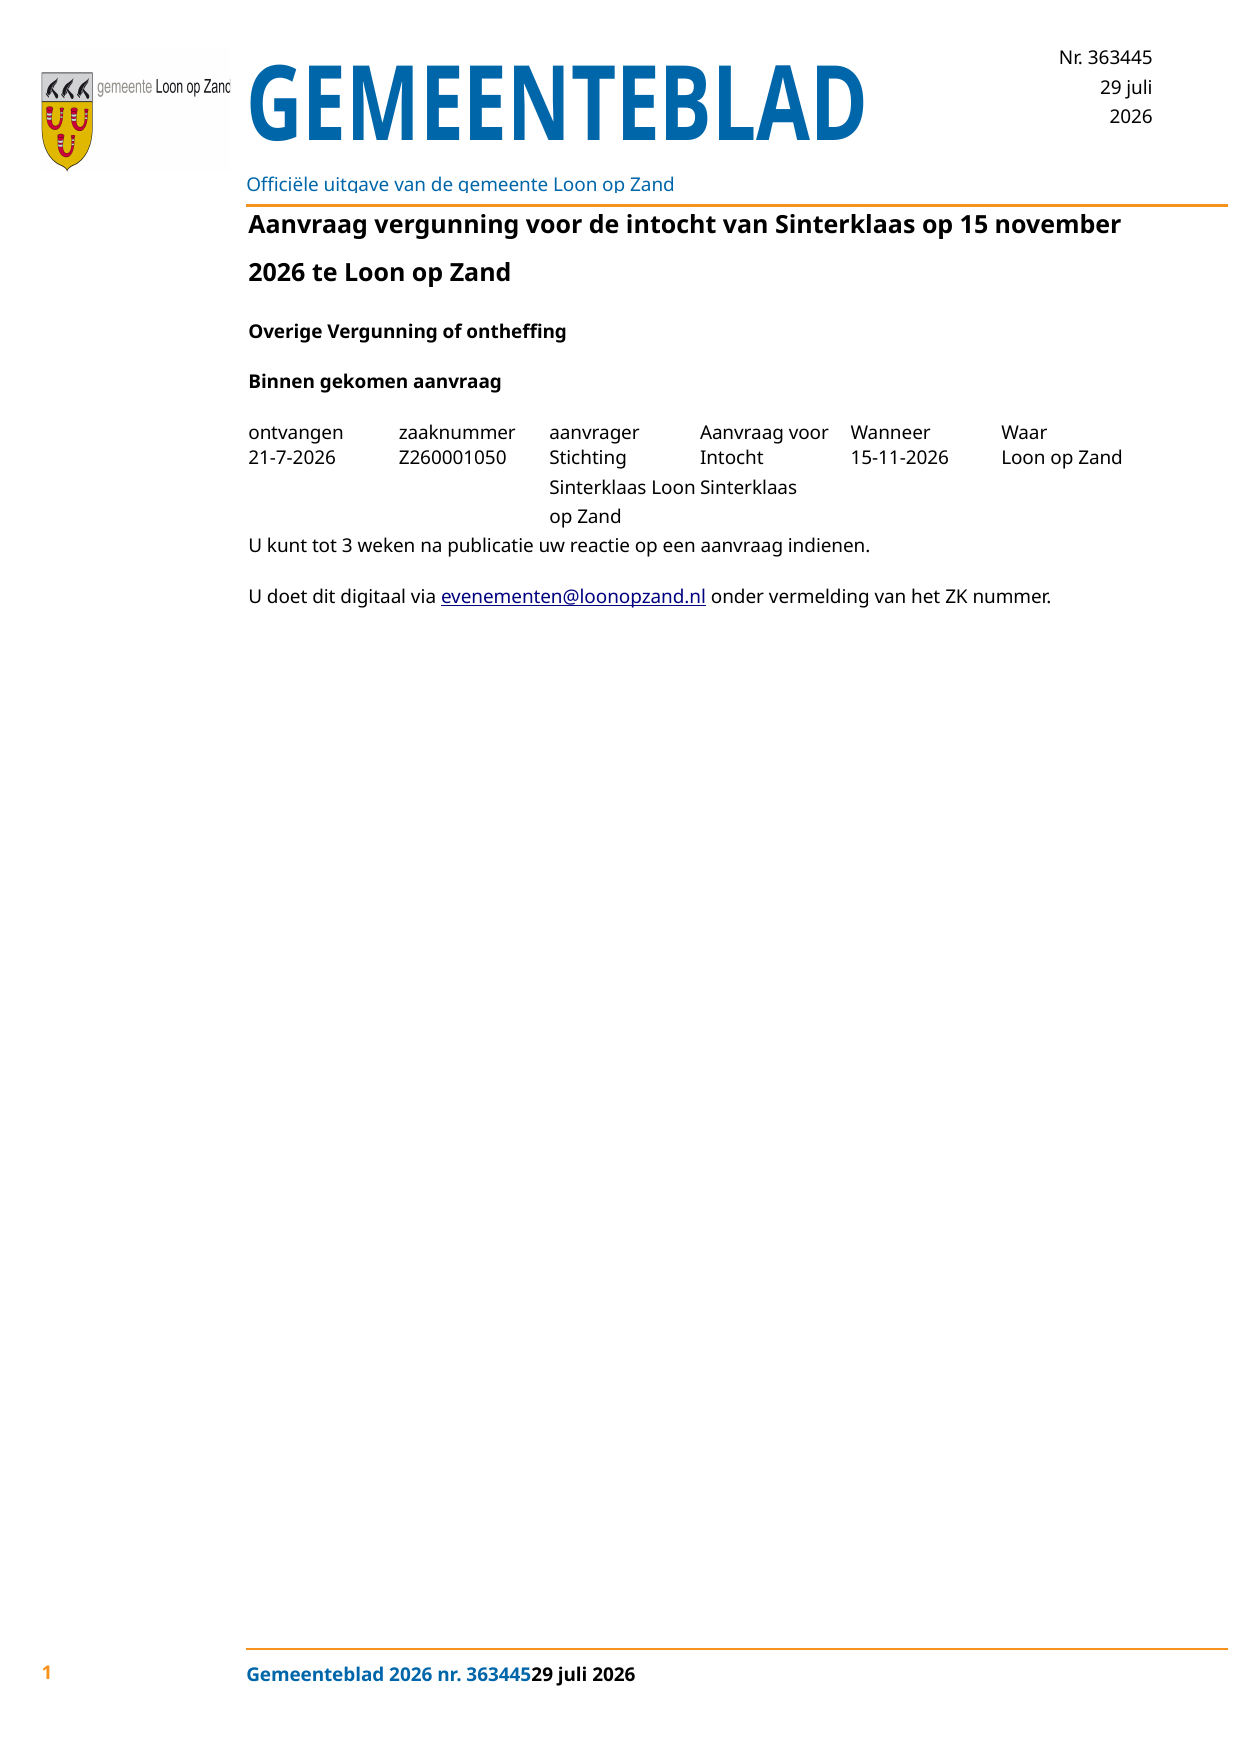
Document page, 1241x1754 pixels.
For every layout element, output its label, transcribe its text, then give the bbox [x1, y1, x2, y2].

picture [41, 47, 231, 172]
table_cell Z260001050 [399, 445, 549, 529]
table_cell 21-7-2026 [248, 445, 398, 529]
table_cell Stichting Sinterklaas Loon op Zand [549, 445, 700, 529]
table_header aanvrager [549, 419, 700, 444]
table_header Aanvraag voor [700, 419, 850, 444]
text U kunt tot 3 weken na publicatie uw reactie op een aanvraag indienen. [248, 533, 1152, 558]
table_header zaaknummer [399, 419, 549, 444]
table_header ontvangen [248, 419, 398, 444]
table_header Waar [1001, 419, 1152, 444]
table_cell Intocht Sinterklaas [700, 445, 850, 529]
text U doet dit digitaal via evenementen@loonopzand.nl onder vermelding van het ZK nummer. [248, 583, 1152, 609]
text Overige Vergunning of ontheffing [248, 318, 1152, 344]
table_cell Loon op Zand [1001, 445, 1152, 529]
table_header Wanneer [850, 419, 1001, 444]
table_cell 15-11-2026 [850, 445, 1001, 529]
text Binnen gekomen aanvraag [248, 368, 1152, 394]
text Aanvraag vergunning voor de intocht van Sinterklaas op 15 november 2026 te Loon op Zand [248, 207, 1152, 288]
